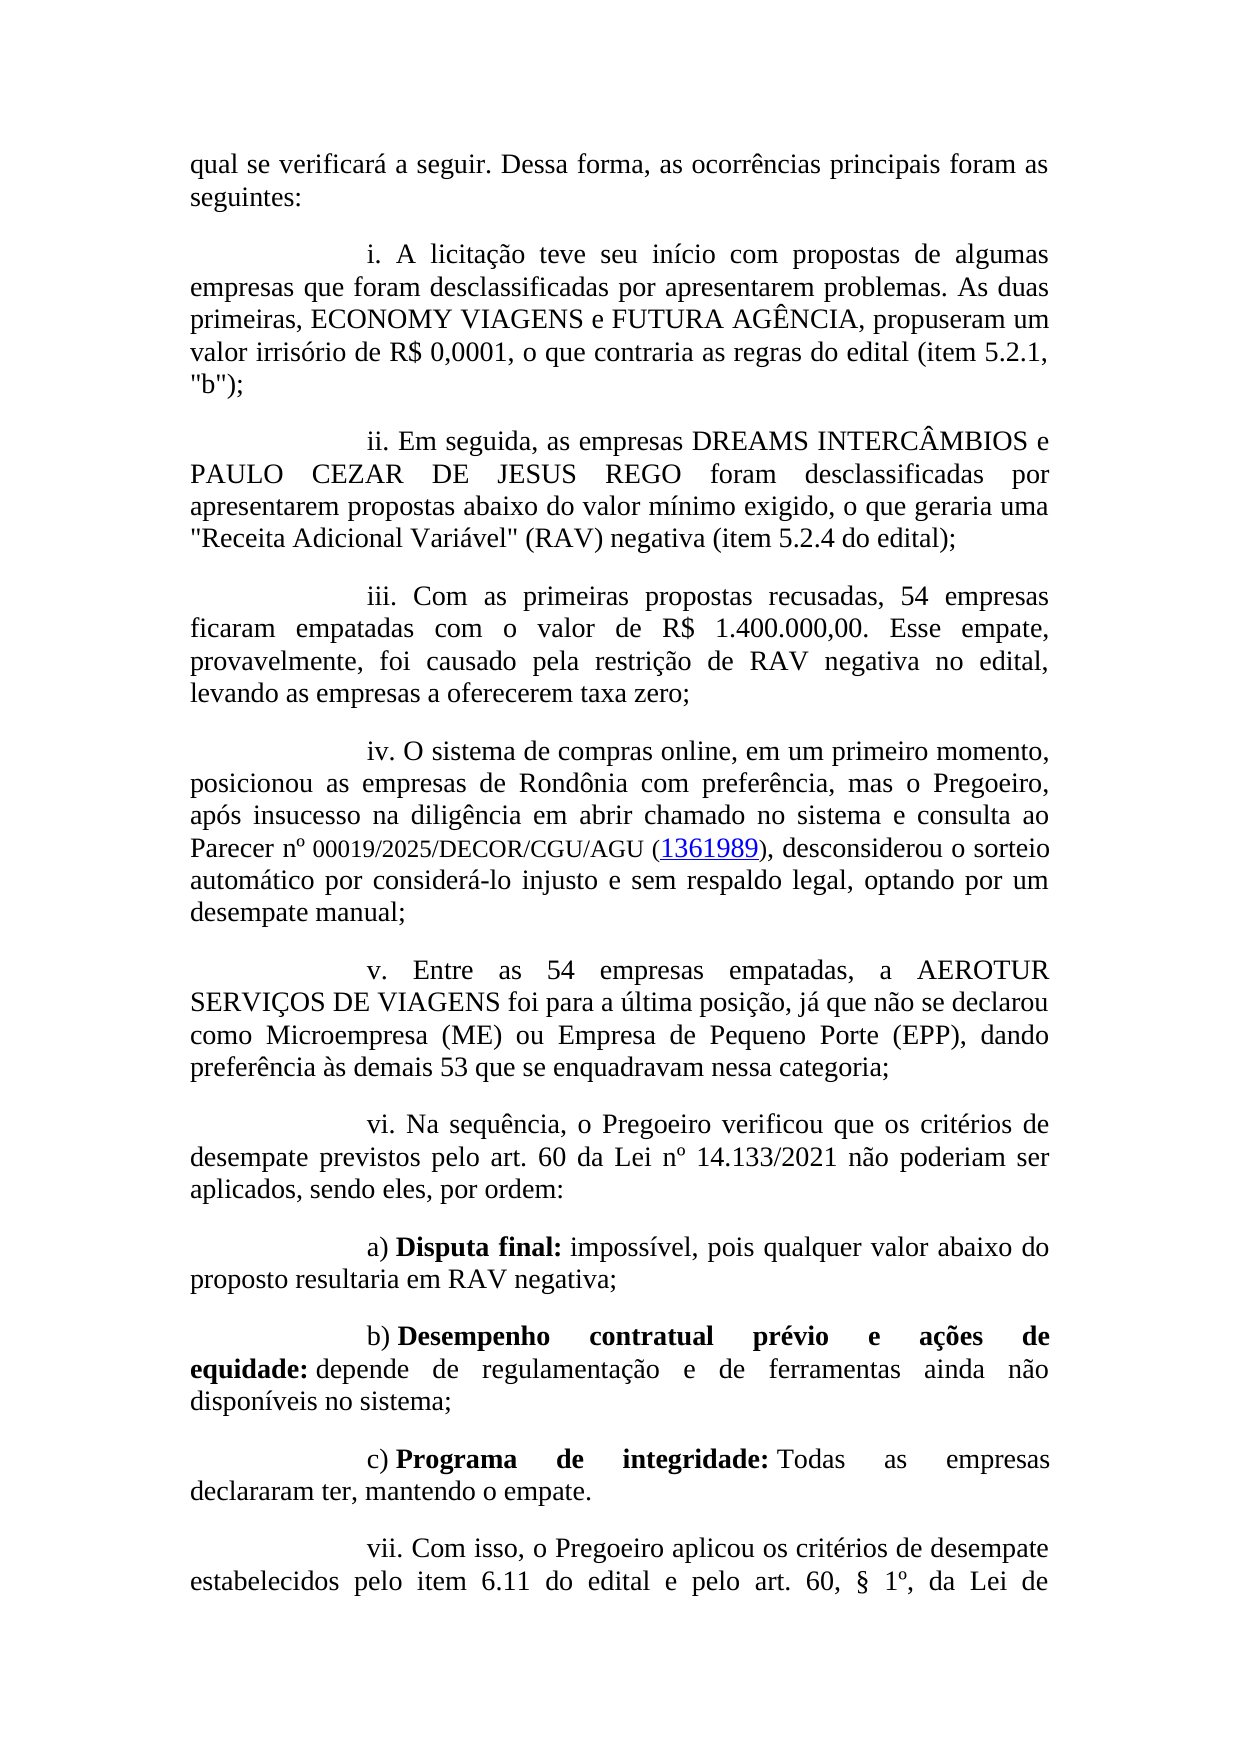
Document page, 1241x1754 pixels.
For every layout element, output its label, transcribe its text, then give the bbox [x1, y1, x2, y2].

text vi. Na sequência, o Pregoeiro verificou que os critérios de desempate previstos pelo art. 60 da Lei nº 14.133/2021 não poderiam ser aplicados, sendo eles, por ordem: [190, 1107, 1051, 1205]
text iii. Com as primeiras propostas recusadas, 54 empresas ficaram empatadas com o valor de R$ 1.400.000,00. Esse empate, provavelmente, foi causado pela restrição de RAV negativa no edital, levando as empresas a oferecerem taxa zero; [190, 579, 1051, 708]
text iv. O sistema de compras online, em um primeiro momento, posicionou as empresas de Rondônia com preferência, mas o Pregoeiro, após insucesso na diligência em abrir chamado no sistema e consulta ao Parecer nº 00019/2025/DECOR/CGU/AGU (1361989), desconsiderou o sorteio automático por considerá-lo injusto e sem respaldo legal, optando por um desempate manual; [190, 733, 1051, 928]
text b) Desempenho contratual prévio e ações de equidade: depende de regulamentação e de ferramentas ainda não disponíveis no sistema; [190, 1319, 1051, 1417]
text vii. Com isso, o Pregoeiro aplicou os critérios de desempate estabelecidos pelo item 6.11 do edital e pelo art. 60, § 1º, da Lei de [190, 1531, 1051, 1596]
text a) Disputa final: impossível, pois qualquer valor abaixo do proposto resultaria em RAV negativa; [190, 1230, 1051, 1294]
text i. A licitação teve seu início com propostas de algumas empresas que foram desclassificadas por apresentarem problemas. As duas primeiras, ECONOMY VIAGENS e FUTURA AGÊNCIA, propuseram um valor irrisório de R$ 0,0001, o que contraria as regras do edital (item 5.2.1, "b"); [190, 237, 1051, 399]
text c) Programa de integridade: Todas as empresas declararam ter, mantendo o empate. [190, 1442, 1051, 1506]
text qual se verificará a seguir. Dessa forma, as ocorrências principais foram as seguintes: [190, 148, 1051, 212]
text v. Entre as 54 empresas empatadas, a AEROTUR SERVIÇOS DE VIAGENS foi para a última posição, já que não se declarou como Microempresa (ME) ou Empresa de Pequeno Porte (EPP), dando preferência às demais 53 que se enquadravam nessa categoria; [190, 953, 1051, 1082]
text ii. Em seguida, as empresas DREAMS INTERCÂMBIOS e PAULO CEZAR DE JESUS REGO foram desclassificadas por apresentarem propostas abaixo do valor mínimo exigido, o que geraria uma "Receita Adicional Variável" (RAV) negativa (item 5.2.4 do edital); [190, 424, 1051, 554]
